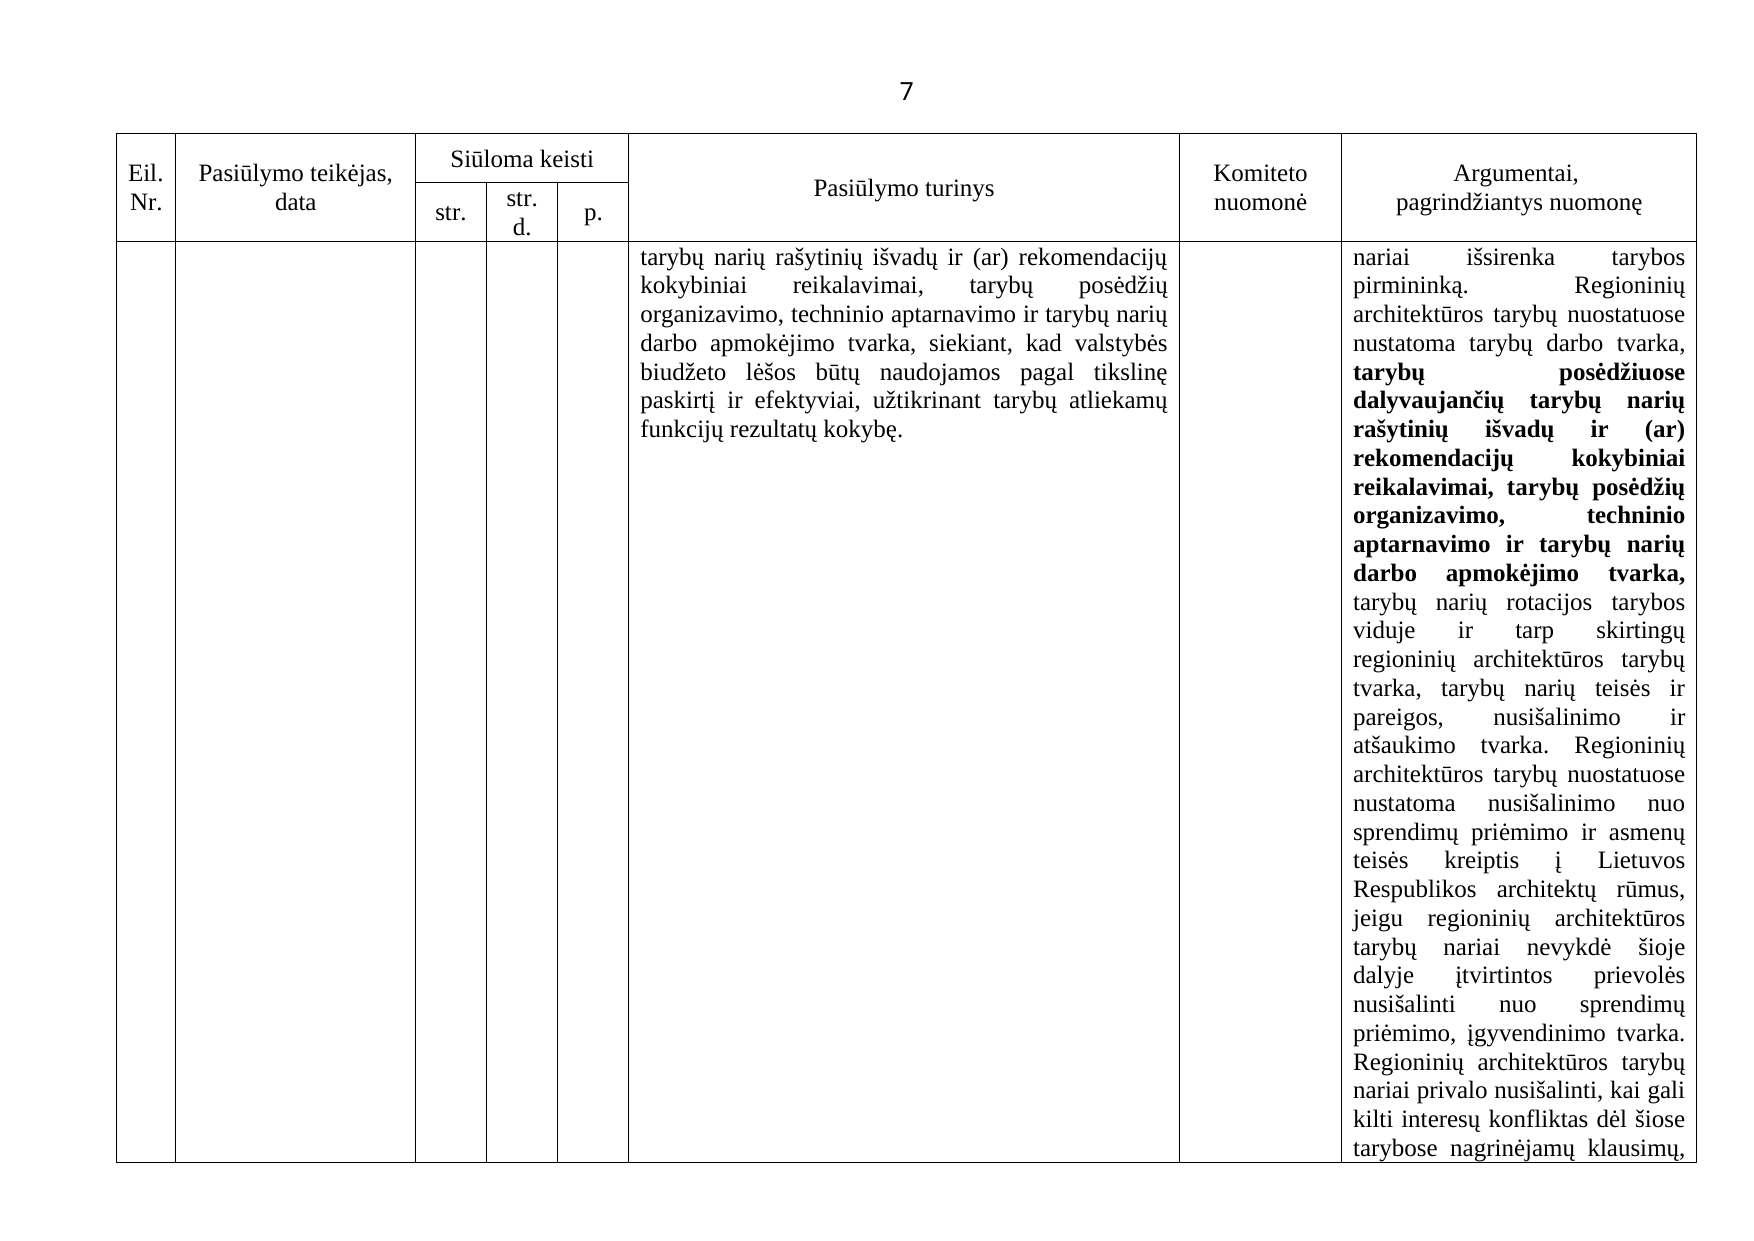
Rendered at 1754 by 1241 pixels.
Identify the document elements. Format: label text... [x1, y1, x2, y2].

table_cell p. [558, 183, 628, 241]
table_cell [117, 242, 175, 1162]
table_cell tarybų narių rašytinių išvadų ir (ar) rekomendacijų kokybiniai reikalavimai, tarybų posėdžių organizavimo, techninio aptarnavimo ir tarybų narių darbo apmokėjimo tvarka, siekiant, kad valstybės biudžeto lėšos būtų naudojamos pagal tikslinę paskirtį ir efektyviai, užtikrinant tarybų atliekamų funkcijų rezultatų kokybę. [629, 242, 1179, 1162]
table_cell [176, 242, 415, 1162]
table_cell [1180, 242, 1341, 1162]
table_header Eil. Nr. [117, 134, 175, 241]
table_cell nariai išsirenka tarybos pirmininką. Regioninių architektūros tarybų nuostatuose nustatoma tarybų darbo tvarka, tarybų posėdžiuose dalyvaujančių tarybų narių rašytinių išvadų ir (ar) rekomendacijų kokybiniai reikalavimai, tarybų posėdžių organizavimo, techninio aptarnavimo ir tarybų narių darbo apmokėjimo tvarka, tarybų narių rotacijos tarybos viduje ir tarp skirtingų regioninių architektūros tarybų tvarka, tarybų narių teisės ir pareigos, nusišalinimo ir atšaukimo tvarka. Regioninių architektūros tarybų nuostatuose nustatoma nusišalinimo nuo sprendimų priėmimo ir asmenų teisės kreiptis į Lietuvos Respublikos architektų rūmus, jeigu regioninių architektūros tarybų nariai nevykdė šioje dalyje įtvirtintos prievolės nusišalinti nuo sprendimų priėmimo, įgyvendinimo tvarka. Regioninių architektūros tarybų nariai privalo nusišalinti, kai gali kilti interesų konfliktas dėl šiose tarybose nagrinėjamų klausimų, [1342, 242, 1696, 1162]
table_cell str. d. [487, 183, 557, 241]
table_cell [558, 242, 628, 1162]
table_cell [416, 242, 486, 1162]
table_header Siūloma keisti [416, 134, 628, 182]
table_cell [487, 242, 557, 1162]
table_header Komiteto nuomonė [1180, 134, 1341, 241]
table_header Pasiūlymo teikėjas, data [176, 134, 415, 241]
table_header Argumentai, pagrindžiantys nuomonę [1342, 134, 1696, 241]
table_header Pasiūlymo turinys [629, 134, 1179, 241]
table_cell str. [416, 183, 486, 241]
